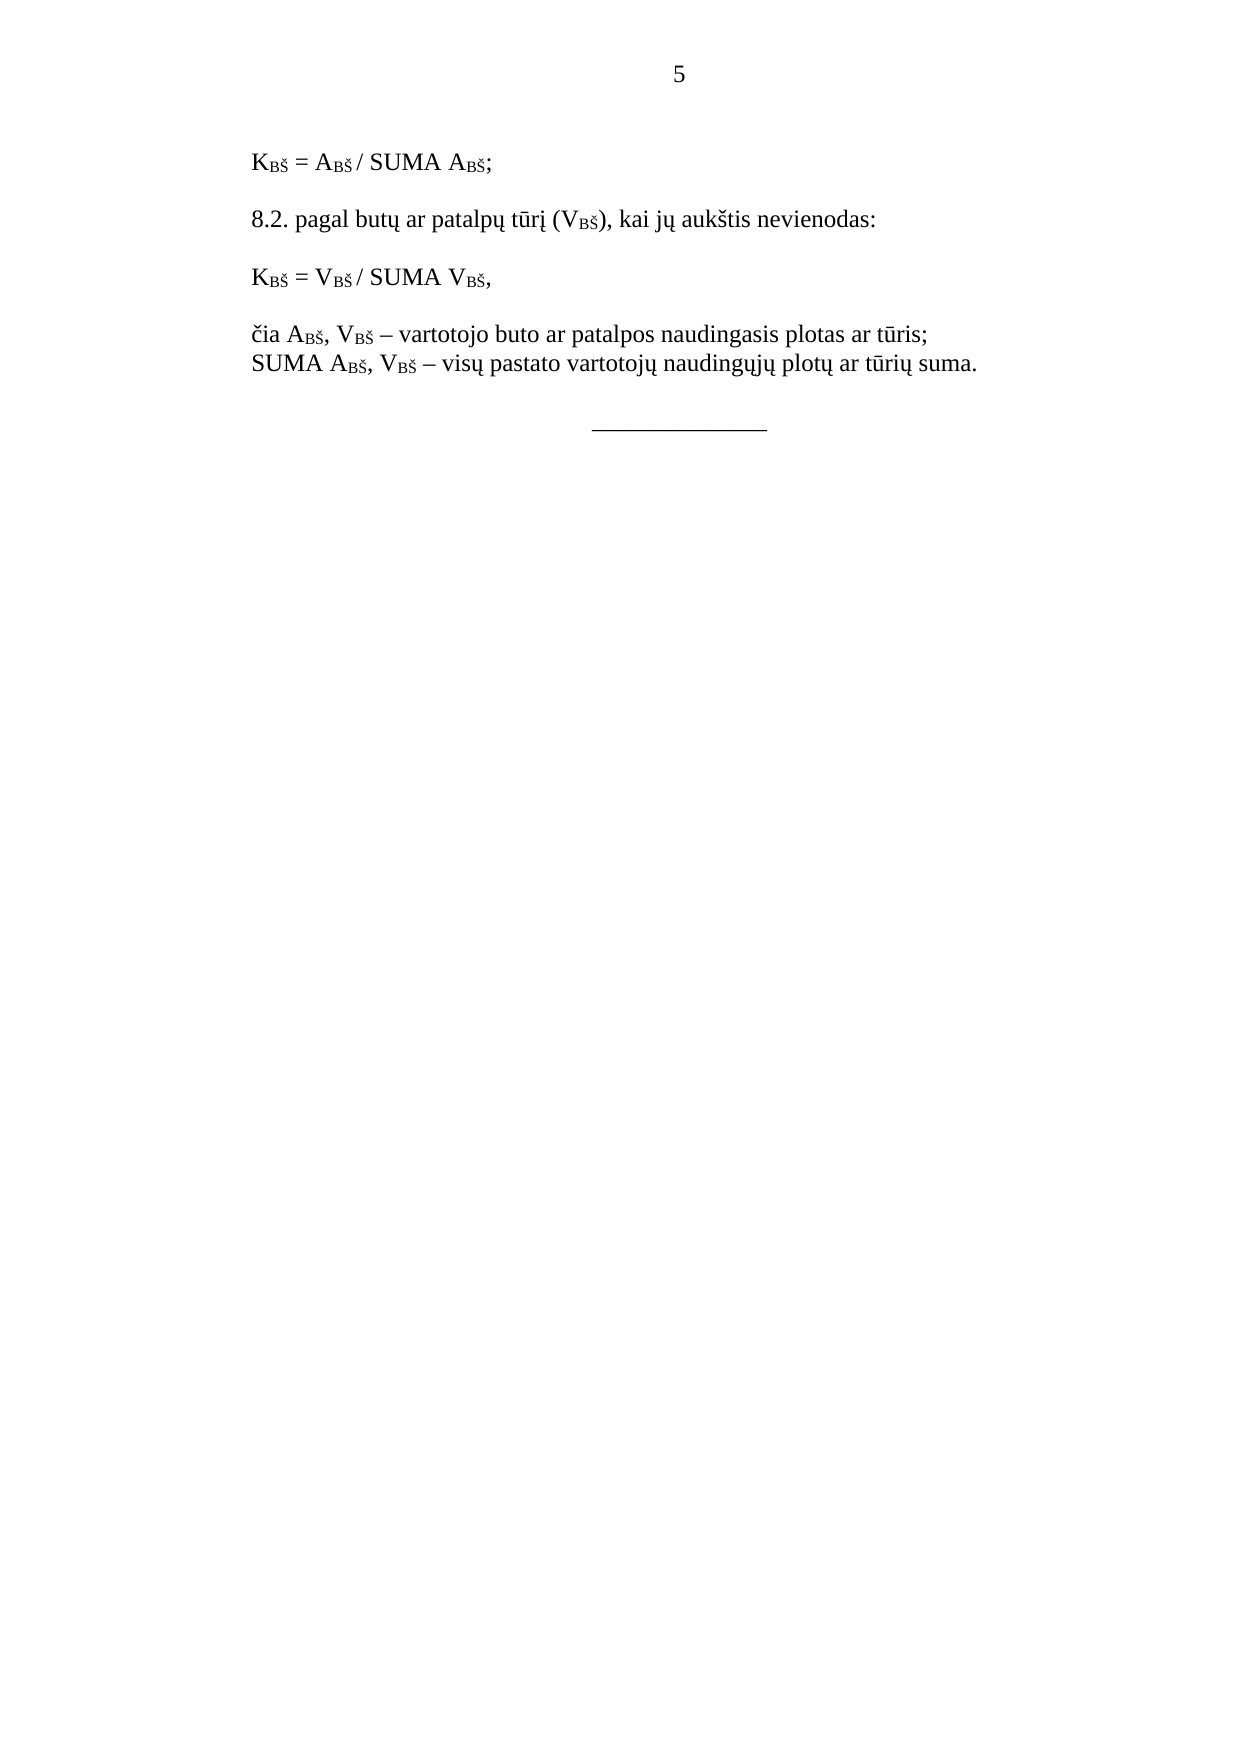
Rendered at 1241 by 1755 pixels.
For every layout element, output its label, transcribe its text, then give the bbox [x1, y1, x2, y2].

text KBŠ = VBŠ / SUMA VBŠ, [177, 262, 1181, 291]
text ______________ [177, 406, 1181, 434]
text 8.2. pagal butų ar patalpų tūrį (VBŠ), kai jų aukštis nevienodas: [177, 204, 1181, 233]
text KBŠ = ABŠ / SUMA ABŠ; [177, 147, 1181, 176]
text čia ABŠ, VBŠ – vartotojo buto ar patalpos naudingasis plotas ar tūris; [177, 319, 1181, 348]
text SUMA ABŠ, VBŠ – visų pastato vartotojų naudingųjų plotų ar tūrių suma. [177, 348, 1181, 377]
